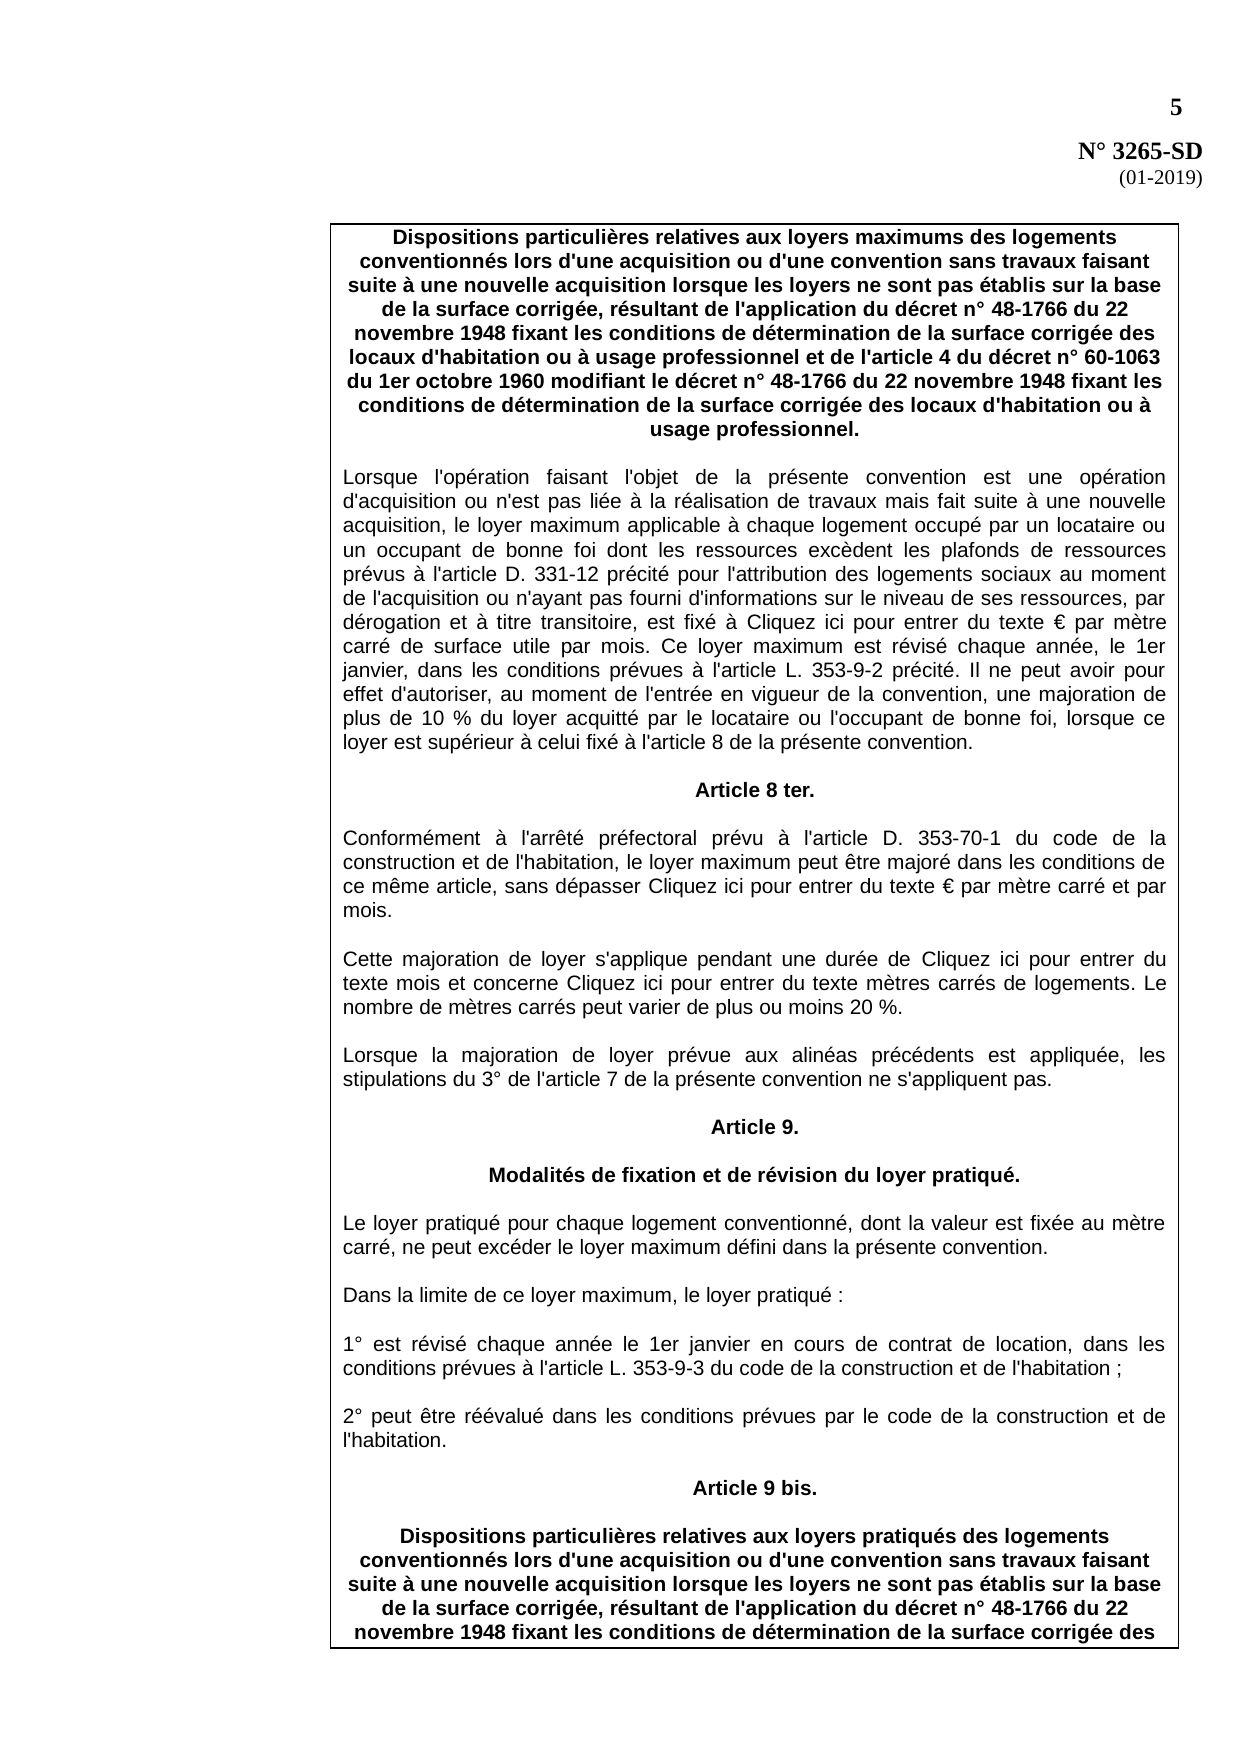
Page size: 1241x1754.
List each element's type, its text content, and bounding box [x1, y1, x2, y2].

table_cell Dispositions particulières relatives aux loyers maximums des logements conventionnés lors d'une acquisition ou d'une convention sans travaux faisant suite à une nouvelle acquisition lorsque les loyers ne sont pas établis sur la base de la surface corrigée, résultant de l'application du décret n° 48-1766 du 22 novembre 1948 fixant les conditions de détermination de la surface corrigée des locaux d'habitation ou à usage professionnel et de l'article 4 du décret n° 60-1063 du 1er octobre 1960 modifiant le décret n° 48-1766 du 22 novembre 1948 fixant les conditions de détermination de la surface corrigée des locaux d'habitation ou à usage professionnel. Lorsque l'opération faisant l'objet de la présente convention est une opération d'acquisition ou n'est pas liée à la réalisation de travaux mais fait suite à une nouvelle acquisition, le loyer maximum applicable à chaque logement occupé par un locataire ou un occupant de bonne foi dont les ressources excèdent les plafonds de ressources prévus à l'article D. 331-12 précité pour l'attribution des logements sociaux au moment de l'acquisition ou n'ayant pas fourni d'informations sur le niveau de ses ressources, par dérogation et à titre transitoire, est fixé à Cliquez ici pour entrer du texte € par mètre carré de surface utile par mois. Ce loyer maximum est révisé chaque année, le 1er janvier, dans les conditions prévues à l'article L. 353-9-2 précité. Il ne peut avoir pour effet d'autoriser, au moment de l'entrée en vigueur de la convention, une majoration de plus de 10 % du loyer acquitté par le locataire ou l'occupant de bonne foi, lorsque ce loyer est supérieur à celui fixé à l'article 8 de la présente convention. Article 8 ter. Conformément à l'arrêté préfectoral prévu à l'article D. 353-70-1 du code de la construction et de l'habitation, le loyer maximum peut être majoré dans les conditions de ce même article, sans dépasser Cliquez ici pour entrer du texte € par mètre carré et par mois. Cette majoration de loyer s'applique pendant une durée de Cliquez ici pour entrer du texte mois et concerne Cliquez ici pour entrer du texte mètres carrés de logements. Le nombre de mètres carrés peut varier de plus ou moins 20 %. Lorsque la majoration de loyer prévue aux alinéas précédents est appliquée, les stipulations du 3° de l'article 7 de la présente convention ne s'appliquent pas. Article 9. Modalités de fixation et de révision du loyer pratiqué. Le loyer pratiqué pour chaque logement conventionné, dont la valeur est fixée au mètre carré, ne peut excéder le loyer maximum défini dans la présente convention. Dans la limite de ce loyer maximum, le loyer pratiqué : 1° est révisé chaque année le 1er janvier en cours de contrat de location, dans les conditions prévues à l'article L. 353-9-3 du code de la construction et de l'habitation ; 2° peut être réévalué dans les conditions prévues par le code de la construction et de l'habitation. Article 9 bis. Dispositions particulières relatives aux loyers pratiqués des logements conventionnés lors d'une acquisition ou d'une convention sans travaux faisant suite à une nouvelle acquisition lorsque les loyers ne sont pas établis sur la base de la surface corrigée, résultant de l'application du décret n° 48-1766 du 22 novembre 1948 fixant les conditions de détermination de la surface corrigée des [331, 225, 1178, 1647]
